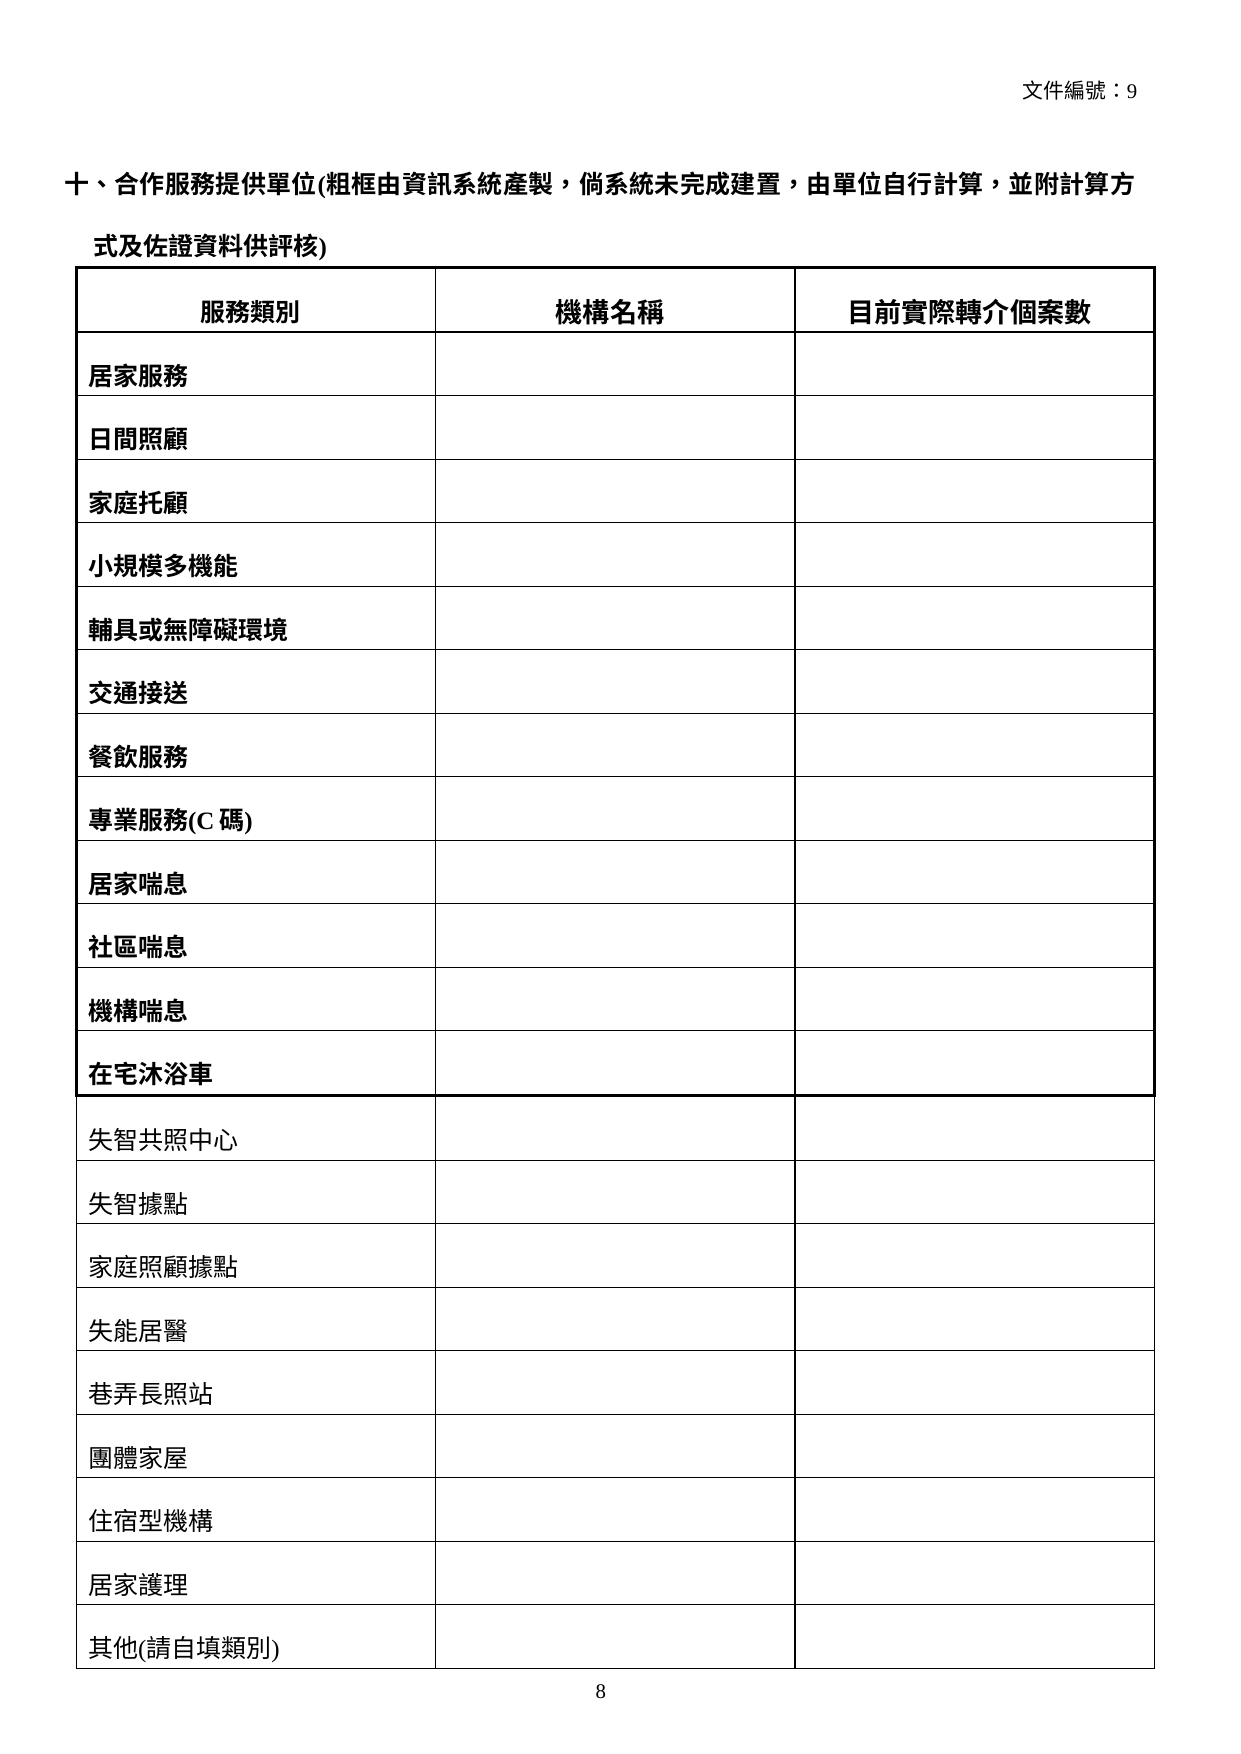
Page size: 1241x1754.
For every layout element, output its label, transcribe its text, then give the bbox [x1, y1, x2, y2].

table_header 機構名稱 [436, 269, 794, 331]
table_cell 住宿型機構 [77, 1478, 435, 1541]
table_cell [436, 1605, 794, 1668]
table_cell [436, 1224, 794, 1287]
table_cell [436, 1415, 794, 1477]
table_cell [436, 460, 794, 522]
table_cell [436, 841, 794, 903]
table_cell [436, 777, 794, 840]
table_cell 居家護理 [77, 1542, 435, 1604]
table_cell 機構喘息 [78, 968, 435, 1030]
table_cell [436, 904, 794, 967]
table_cell 交通接送 [78, 650, 435, 713]
table_cell [436, 1031, 794, 1094]
table_cell [796, 460, 1153, 522]
table_cell [436, 1542, 794, 1604]
table_cell [796, 1415, 1154, 1477]
table_cell 失能居醫 [77, 1288, 435, 1350]
table_cell 其他(請自填類別) [77, 1605, 435, 1668]
table_cell [796, 1031, 1153, 1094]
table_cell [436, 333, 794, 395]
table_cell 輔具或無障礙環境 [78, 587, 435, 649]
table_cell 失智據點 [77, 1161, 435, 1223]
table_cell [796, 587, 1153, 649]
table_cell 在宅沐浴車 [78, 1031, 435, 1094]
table_cell [436, 396, 794, 458]
table_cell [796, 1224, 1154, 1287]
table_cell 家庭托顧 [78, 460, 435, 522]
table_cell 失智共照中心 [77, 1097, 435, 1159]
table_cell [796, 841, 1153, 903]
table_cell [796, 1605, 1154, 1668]
text 十、合作服務提供單位(粗框由資訊系統產製，倘系統未完成建置，由單位自行計算，並附計算方式及佐證資料供評核) [64, 141, 1137, 266]
table_cell [796, 1351, 1154, 1414]
table_cell 專業服務(C碼) [78, 777, 435, 840]
table_cell 巷弄長照站 [77, 1351, 435, 1414]
table_cell 餐飲服務 [78, 714, 435, 776]
table_cell [436, 1161, 794, 1223]
table_cell [796, 650, 1153, 713]
table_cell [796, 523, 1153, 586]
table_cell [796, 1097, 1154, 1159]
table_cell 家庭照顧據點 [77, 1224, 435, 1287]
table_cell 團體家屋 [77, 1415, 435, 1477]
table_cell [436, 650, 794, 713]
table_cell [796, 1288, 1154, 1350]
table_cell [436, 587, 794, 649]
table_cell [796, 1478, 1154, 1541]
table_cell 居家服務 [78, 333, 435, 395]
table_cell [796, 777, 1153, 840]
table_cell [436, 1288, 794, 1350]
table_cell [436, 968, 794, 1030]
table_cell [796, 714, 1153, 776]
table_cell [796, 968, 1153, 1030]
table_cell [436, 1478, 794, 1541]
table_cell [796, 1161, 1154, 1223]
table_cell [436, 1351, 794, 1414]
table_cell [796, 904, 1153, 967]
table_cell 小規模多機能 [78, 523, 435, 586]
table_cell [796, 396, 1153, 458]
table_cell 日間照顧 [78, 396, 435, 458]
table_cell [436, 1097, 794, 1159]
table_cell [436, 714, 794, 776]
table_cell 居家喘息 [78, 841, 435, 903]
table_cell 社區喘息 [78, 904, 435, 967]
table_cell [796, 333, 1153, 395]
table_cell [796, 1542, 1154, 1604]
table_cell [436, 523, 794, 586]
table_header 服務類別 [78, 269, 435, 331]
table_header 目前實際轉介個案數 [796, 269, 1153, 331]
